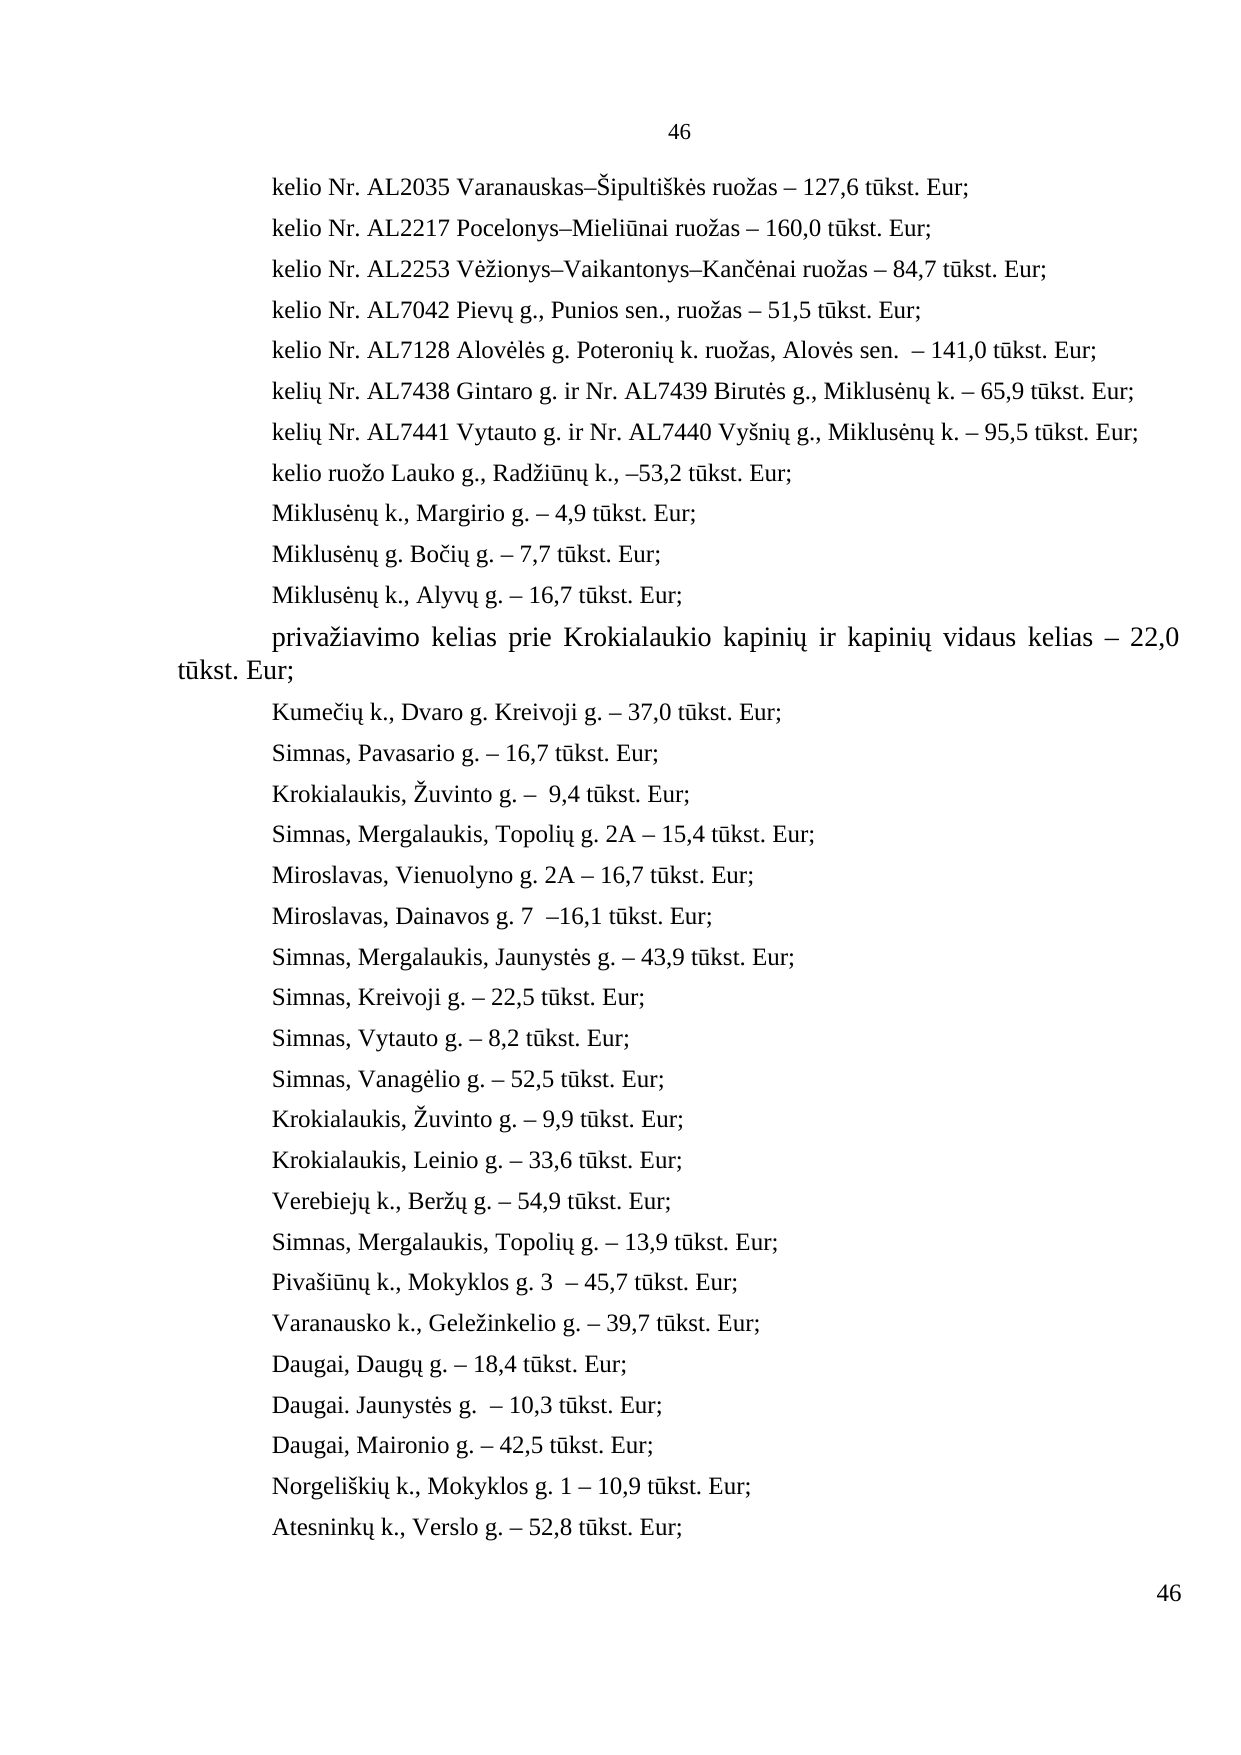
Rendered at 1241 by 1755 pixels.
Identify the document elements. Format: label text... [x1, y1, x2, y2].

text kelio Nr. AL2035 Varanauskas–Šipultiškės ruožas – 127,6 tūkst. Eur; [177, 172, 1181, 201]
text Pivašiūnų k., Mokyklos g. 3 – 45,7 tūkst. Eur; [177, 1267, 1181, 1296]
text Verebiejų k., Beržų g. – 54,9 tūkst. Eur; [177, 1186, 1181, 1215]
text Miklusėnų g. Bočių g. – 7,7 tūkst. Eur; [177, 539, 1181, 568]
text Daugai. Jaunystės g. – 10,3 tūkst. Eur; [177, 1390, 1181, 1418]
text kelio ruožo Lauko g., Radžiūnų k., –53,2 tūkst. Eur; [177, 458, 1181, 486]
text kelio Nr. AL7128 Alovėlės g. Poteronių k. ruožas, Alovės sen. – 141,0 tūkst. Eur; [177, 335, 1181, 364]
text Simnas, Vytauto g. – 8,2 tūkst. Eur; [177, 1023, 1181, 1052]
text kelių Nr. AL7441 Vytauto g. ir Nr. AL7440 Vyšnių g., Miklusėnų k. – 95,5 tūkst. Eur; [177, 417, 1181, 446]
text privažiavimo kelias prie Krokialaukio kapinių ir kapinių vidaus kelias – 22,0 tūkst. Eur; [177, 621, 1181, 685]
text Krokialaukis, Leinio g. – 33,6 tūkst. Eur; [177, 1145, 1181, 1174]
text Simnas, Mergalaukis, Topolių g. – 13,9 tūkst. Eur; [177, 1227, 1181, 1256]
text kelių Nr. AL7438 Gintaro g. ir Nr. AL7439 Birutės g., Miklusėnų k. – 65,9 tūkst. Eur; [177, 376, 1181, 405]
text Atesninkų k., Verslo g. – 52,8 tūkst. Eur; [177, 1512, 1181, 1541]
text Miklusėnų k., Alyvų g. – 16,7 tūkst. Eur; [177, 580, 1181, 608]
text Varanausko k., Geležinkelio g. – 39,7 tūkst. Eur; [177, 1308, 1181, 1337]
text Simnas, Mergalaukis, Jaunystės g. – 43,9 tūkst. Eur; [177, 942, 1181, 970]
text Simnas, Kreivoji g. – 22,5 tūkst. Eur; [177, 982, 1181, 1011]
text Miroslavas, Dainavos g. 7 –16,1 tūkst. Eur; [177, 901, 1181, 930]
text Miklusėnų k., Margirio g. – 4,9 tūkst. Eur; [177, 498, 1181, 527]
text Kumečių k., Dvaro g. Kreivoji g. – 37,0 tūkst. Eur; [177, 697, 1181, 726]
text kelio Nr. AL2217 Pocelonys–Mieliūnai ruožas – 160,0 tūkst. Eur; [177, 213, 1181, 242]
text Simnas, Pavasario g. – 16,7 tūkst. Eur; [177, 738, 1181, 767]
text Krokialaukis, Žuvinto g. – 9,9 tūkst. Eur; [177, 1104, 1181, 1133]
text kelio Nr. AL2253 Vėžionys–Vaikantonys–Kančėnai ruožas – 84,7 tūkst. Eur; [177, 254, 1181, 283]
text Simnas, Vanagėlio g. – 52,5 tūkst. Eur; [177, 1064, 1181, 1093]
text Norgeliškių k., Mokyklos g. 1 – 10,9 tūkst. Eur; [177, 1471, 1181, 1500]
text kelio Nr. AL7042 Pievų g., Punios sen., ruožas – 51,5 tūkst. Eur; [177, 295, 1181, 323]
text Daugai, Maironio g. – 42,5 tūkst. Eur; [177, 1430, 1181, 1459]
text Daugai, Daugų g. – 18,4 tūkst. Eur; [177, 1349, 1181, 1378]
text Miroslavas, Vienuolyno g. 2A – 16,7 tūkst. Eur; [177, 860, 1181, 889]
text Simnas, Mergalaukis, Topolių g. 2A – 15,4 tūkst. Eur; [177, 819, 1181, 848]
text Krokialaukis, Žuvinto g. – 9,4 tūkst. Eur; [177, 779, 1181, 807]
